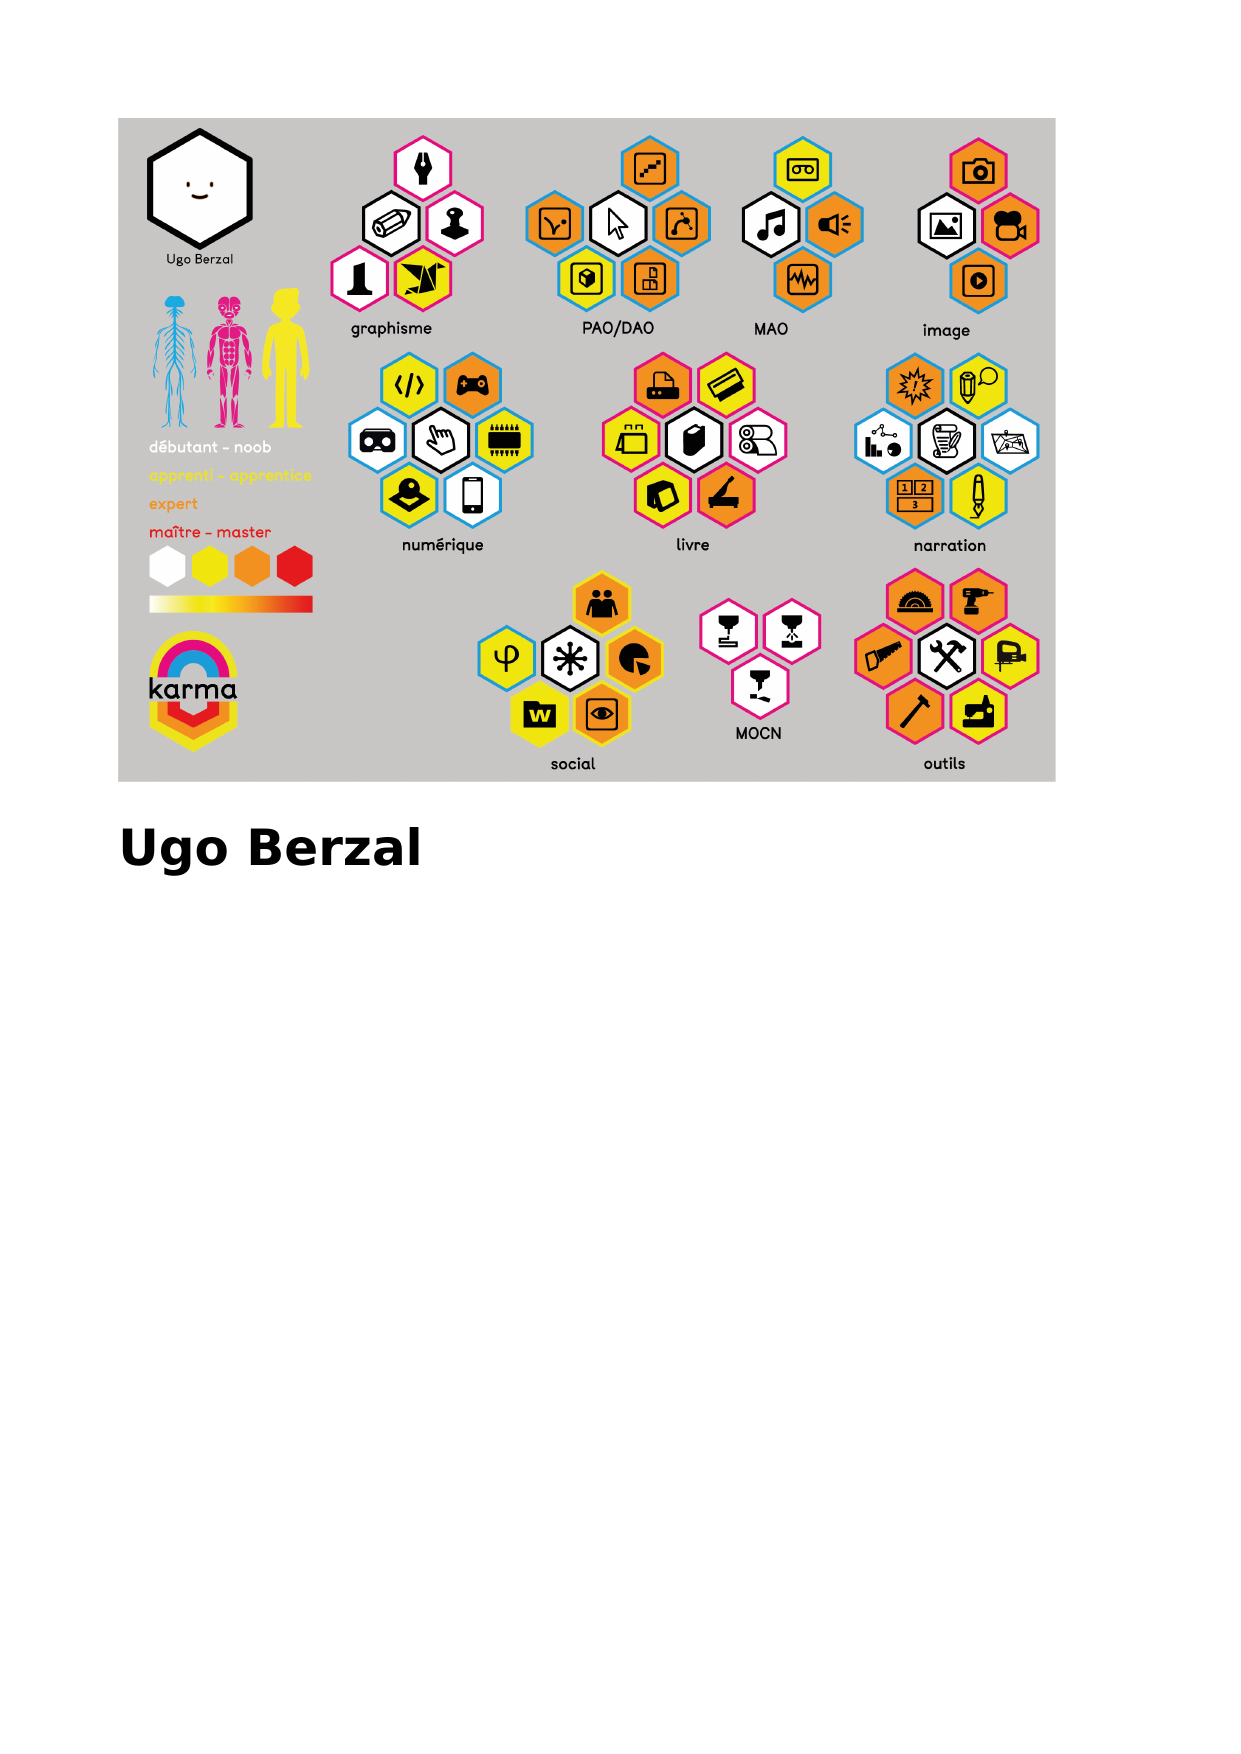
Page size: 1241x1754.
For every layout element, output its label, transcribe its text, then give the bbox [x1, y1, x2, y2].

subtitle Ugo Berzal [118, 819, 1122, 877]
picture [118, 118, 1056, 782]
